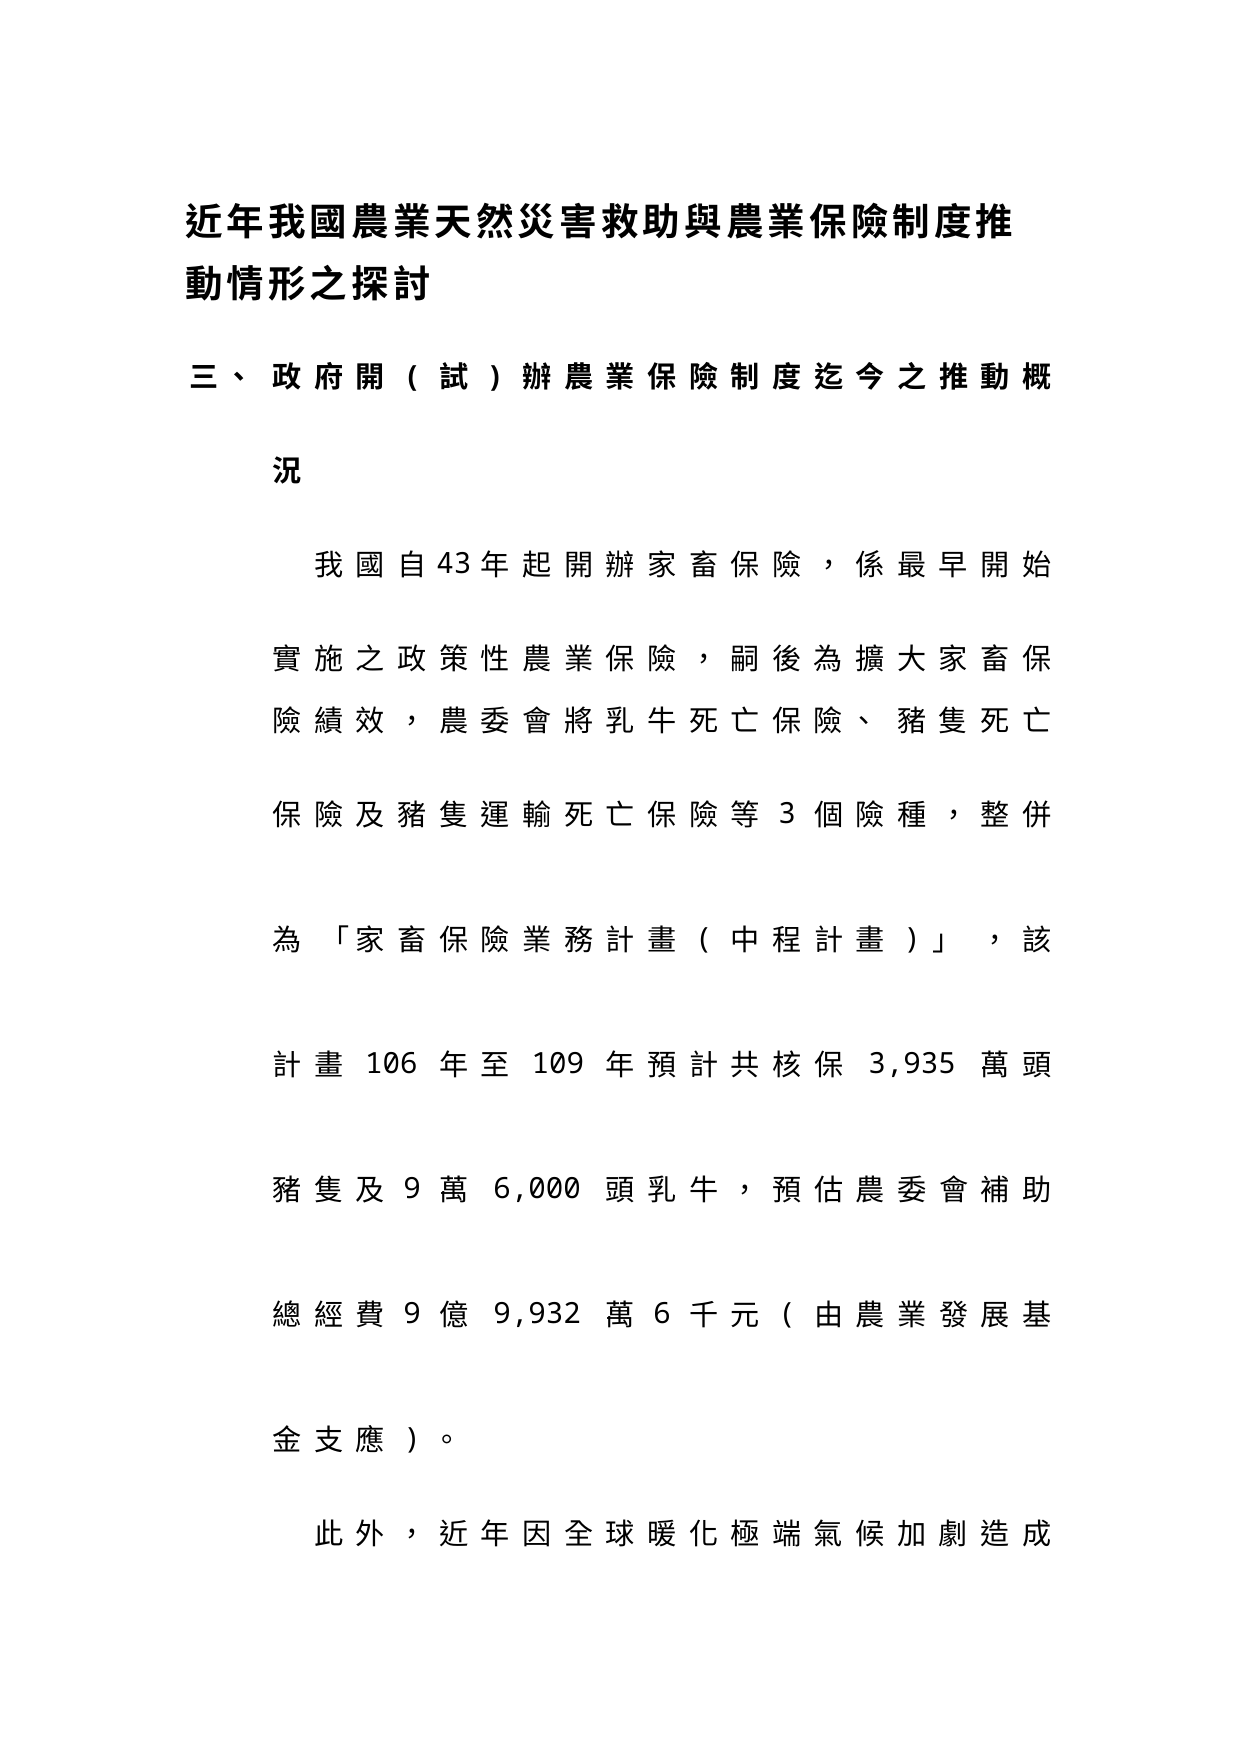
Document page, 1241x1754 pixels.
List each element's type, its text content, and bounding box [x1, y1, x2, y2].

text 此外，近年因全球暖化極端氣候加劇造成 [242, 1490, 1058, 1552]
text 三、政府開(試)辦農業保險制度迄今之推動概況 [183, 302, 1058, 490]
text 我國自43年起開辦家畜保險，係最早開始實施之政策性農業保險，嗣後為擴大家畜保險績效，農委會將乳牛死亡保險、豬隻死亡保險及豬隻運輸死亡保險等3個險種，整併為「家畜保險業務計畫(中程計畫)」，該計畫106年至109年預計共核保3,935萬頭豬隻及9萬6,000頭乳牛，預估農委會補助總經費9億9,932萬6千元(由農業發展基金支應)。 [242, 490, 1058, 1490]
text 近年我國農業天然災害救助與農業保險制度推動情形之探討 [177, 177, 1054, 302]
